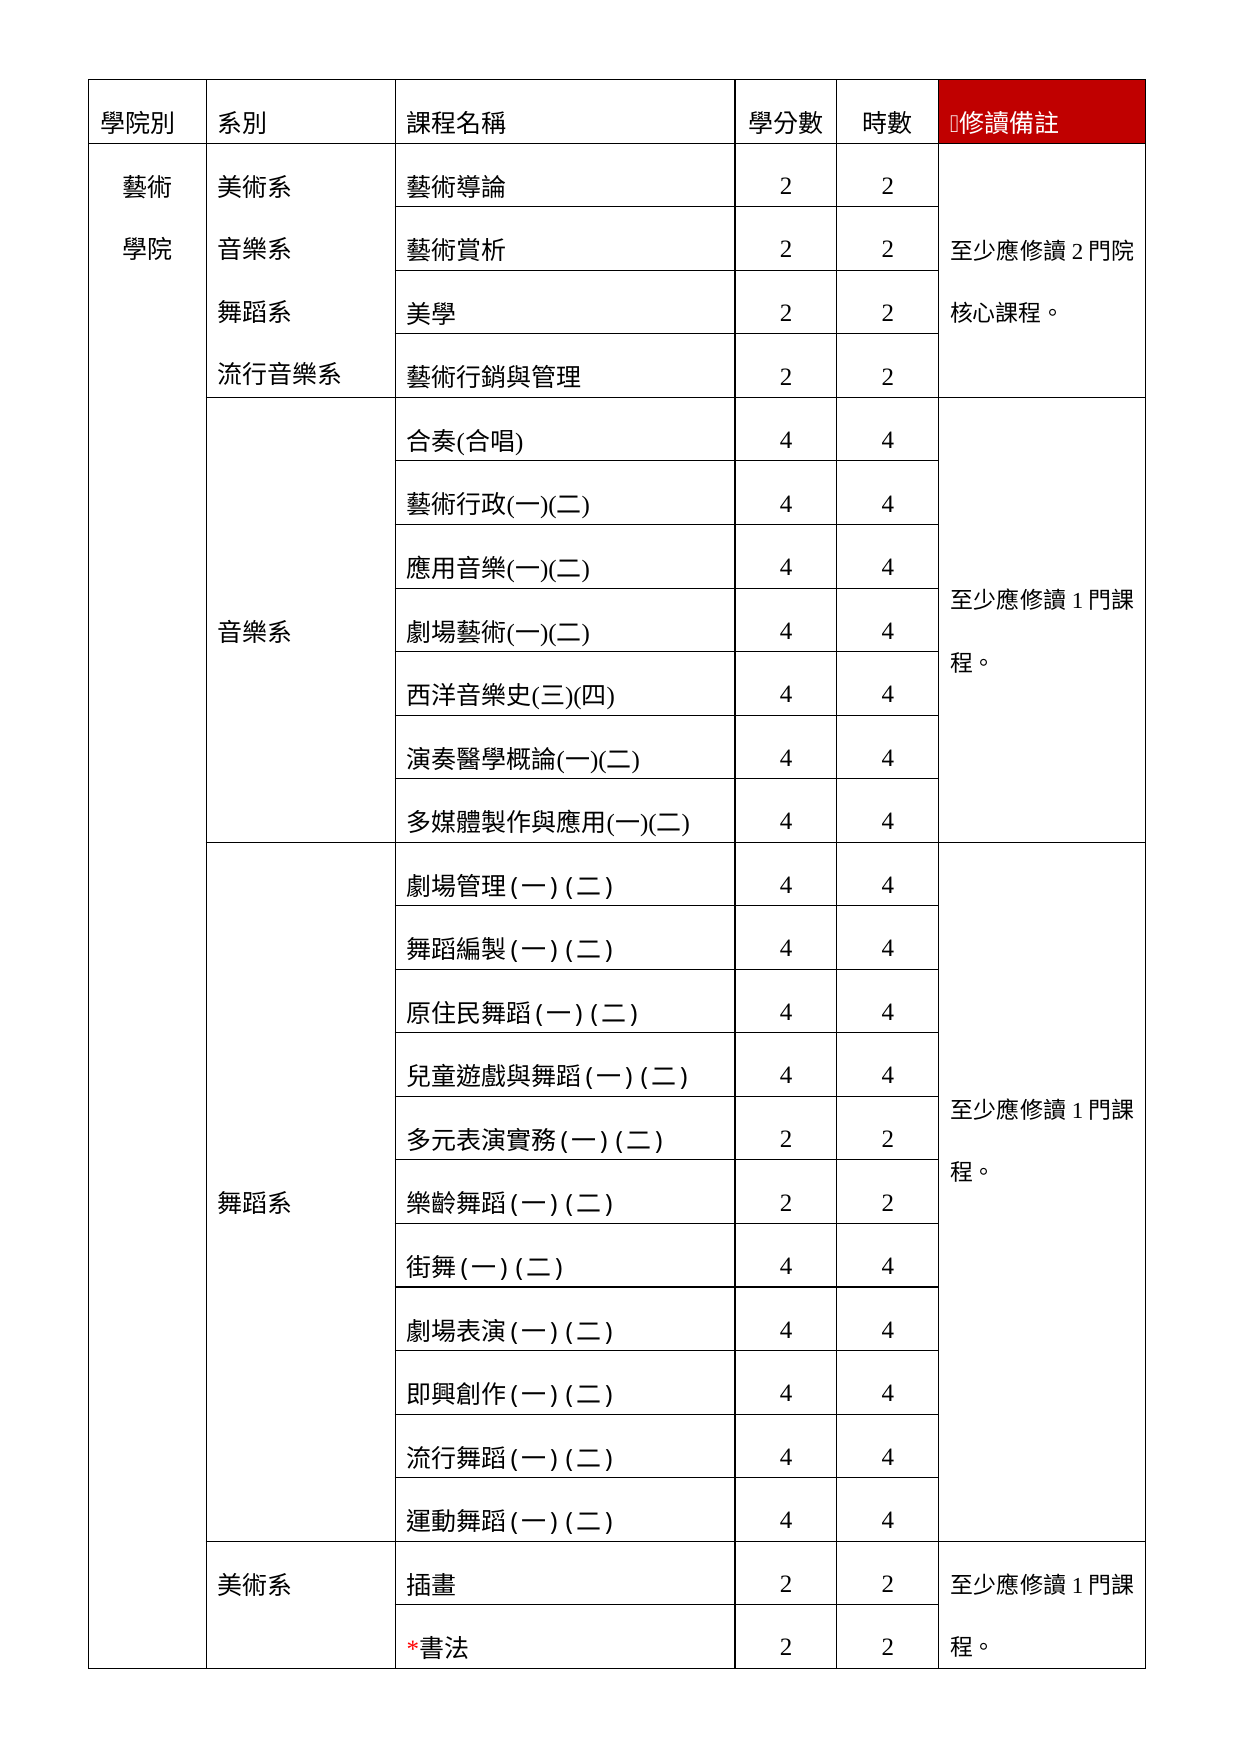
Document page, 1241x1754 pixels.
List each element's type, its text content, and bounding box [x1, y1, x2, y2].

table_cell 4 [736, 843, 836, 905]
table_cell 原住民舞蹈(一)(二) [396, 970, 734, 1032]
table_cell 2 [837, 1542, 938, 1604]
table_cell 4 [837, 398, 938, 460]
table_cell 至少應修讀1門課程。 [939, 843, 1145, 1541]
table_cell 至少應修讀1門課程。 [939, 398, 1145, 842]
table_cell 應用音樂(一)(二) [396, 525, 734, 587]
table_cell 4 [837, 525, 938, 587]
table_cell 4 [837, 843, 938, 905]
table_cell 2 [736, 1542, 836, 1604]
table_header 修讀備註 [939, 80, 1145, 143]
table_header 課程名稱 [396, 80, 734, 143]
table_cell 藝術 學院 [89, 144, 206, 1668]
table_header 時數 [837, 80, 938, 143]
table_cell 流行舞蹈(一)(二) [396, 1415, 734, 1477]
table_cell 4 [736, 398, 836, 460]
table_cell 4 [837, 1033, 938, 1096]
table_cell 4 [837, 1288, 938, 1350]
table_cell 藝術導論 [396, 144, 734, 206]
table_header 學院別 [89, 80, 206, 143]
table_cell 2 [736, 1097, 836, 1159]
table_cell 4 [736, 1415, 836, 1477]
table_cell 插畫 [396, 1542, 734, 1604]
table_cell 2 [736, 334, 836, 397]
table_cell 4 [837, 906, 938, 969]
table_cell 藝術行銷與管理 [396, 334, 734, 397]
table_cell 劇場藝術(一)(二) [396, 589, 734, 651]
table_cell 至少應修讀1門課程。 [939, 1542, 1145, 1668]
table_header 學分數 [736, 80, 836, 143]
table_cell 多媒體製作與應用(一)(二) [396, 779, 734, 842]
table_cell 合奏(合唱) [396, 398, 734, 460]
table_cell 至少應修讀2門院核心課程。 [939, 144, 1145, 397]
table_cell 街舞(一)(二) [396, 1224, 734, 1286]
table_cell 4 [736, 1478, 836, 1541]
table_cell 4 [736, 1351, 836, 1413]
table_cell 運動舞蹈(一)(二) [396, 1478, 734, 1541]
table_cell 美術系 音樂系 舞蹈系 流行音樂系 [207, 144, 395, 397]
table_cell 音樂系 [207, 398, 395, 842]
table_header 系別 [207, 80, 395, 143]
table_cell 4 [736, 716, 836, 778]
table_cell 4 [736, 970, 836, 1032]
table_cell 4 [837, 779, 938, 842]
table_cell 4 [837, 716, 938, 778]
table_cell 美術系 [207, 1542, 395, 1668]
table_cell 4 [736, 652, 836, 714]
table_cell 4 [736, 1224, 836, 1286]
table_cell 4 [837, 652, 938, 714]
table_cell 舞蹈編製(一)(二) [396, 906, 734, 969]
table_cell 樂齡舞蹈(一)(二) [396, 1160, 734, 1223]
table_cell 多元表演實務(一)(二) [396, 1097, 734, 1159]
table_cell 4 [736, 589, 836, 651]
table_cell 2 [837, 1097, 938, 1159]
table_cell 2 [736, 207, 836, 270]
table_cell 4 [736, 525, 836, 587]
table_cell 4 [736, 779, 836, 842]
table_cell 4 [736, 461, 836, 524]
table_cell 2 [837, 334, 938, 397]
table_cell 4 [837, 1415, 938, 1477]
table_cell 2 [736, 144, 836, 206]
table_cell 4 [837, 1478, 938, 1541]
table_cell 4 [837, 461, 938, 524]
table_cell 2 [837, 1160, 938, 1223]
table_cell 2 [837, 207, 938, 270]
table_cell 4 [837, 589, 938, 651]
table_cell 美學 [396, 271, 734, 333]
table_cell 2 [736, 1160, 836, 1223]
table_cell 2 [837, 1605, 938, 1668]
table_cell 4 [837, 1224, 938, 1286]
table_cell 2 [736, 271, 836, 333]
table_cell 劇場表演(一)(二) [396, 1288, 734, 1350]
table_cell 即興創作(一)(二) [396, 1351, 734, 1413]
table_cell 4 [837, 970, 938, 1032]
table_cell 4 [736, 1288, 836, 1350]
table_cell 西洋音樂史(三)(四) [396, 652, 734, 714]
table_cell 藝術賞析 [396, 207, 734, 270]
table_cell 舞蹈系 [207, 843, 395, 1541]
table_cell 2 [837, 144, 938, 206]
table_cell 演奏醫學概論(一)(二) [396, 716, 734, 778]
table_cell 2 [736, 1605, 836, 1668]
table_cell 兒童遊戲與舞蹈(一)(二) [396, 1033, 734, 1096]
table_cell 4 [837, 1351, 938, 1413]
table_cell *書法 [396, 1605, 734, 1668]
table_cell 2 [837, 271, 938, 333]
table_cell 藝術行政(一)(二) [396, 461, 734, 524]
table_cell 4 [736, 1033, 836, 1096]
table_cell 劇場管理(一)(二) [396, 843, 734, 905]
table_cell 4 [736, 906, 836, 969]
